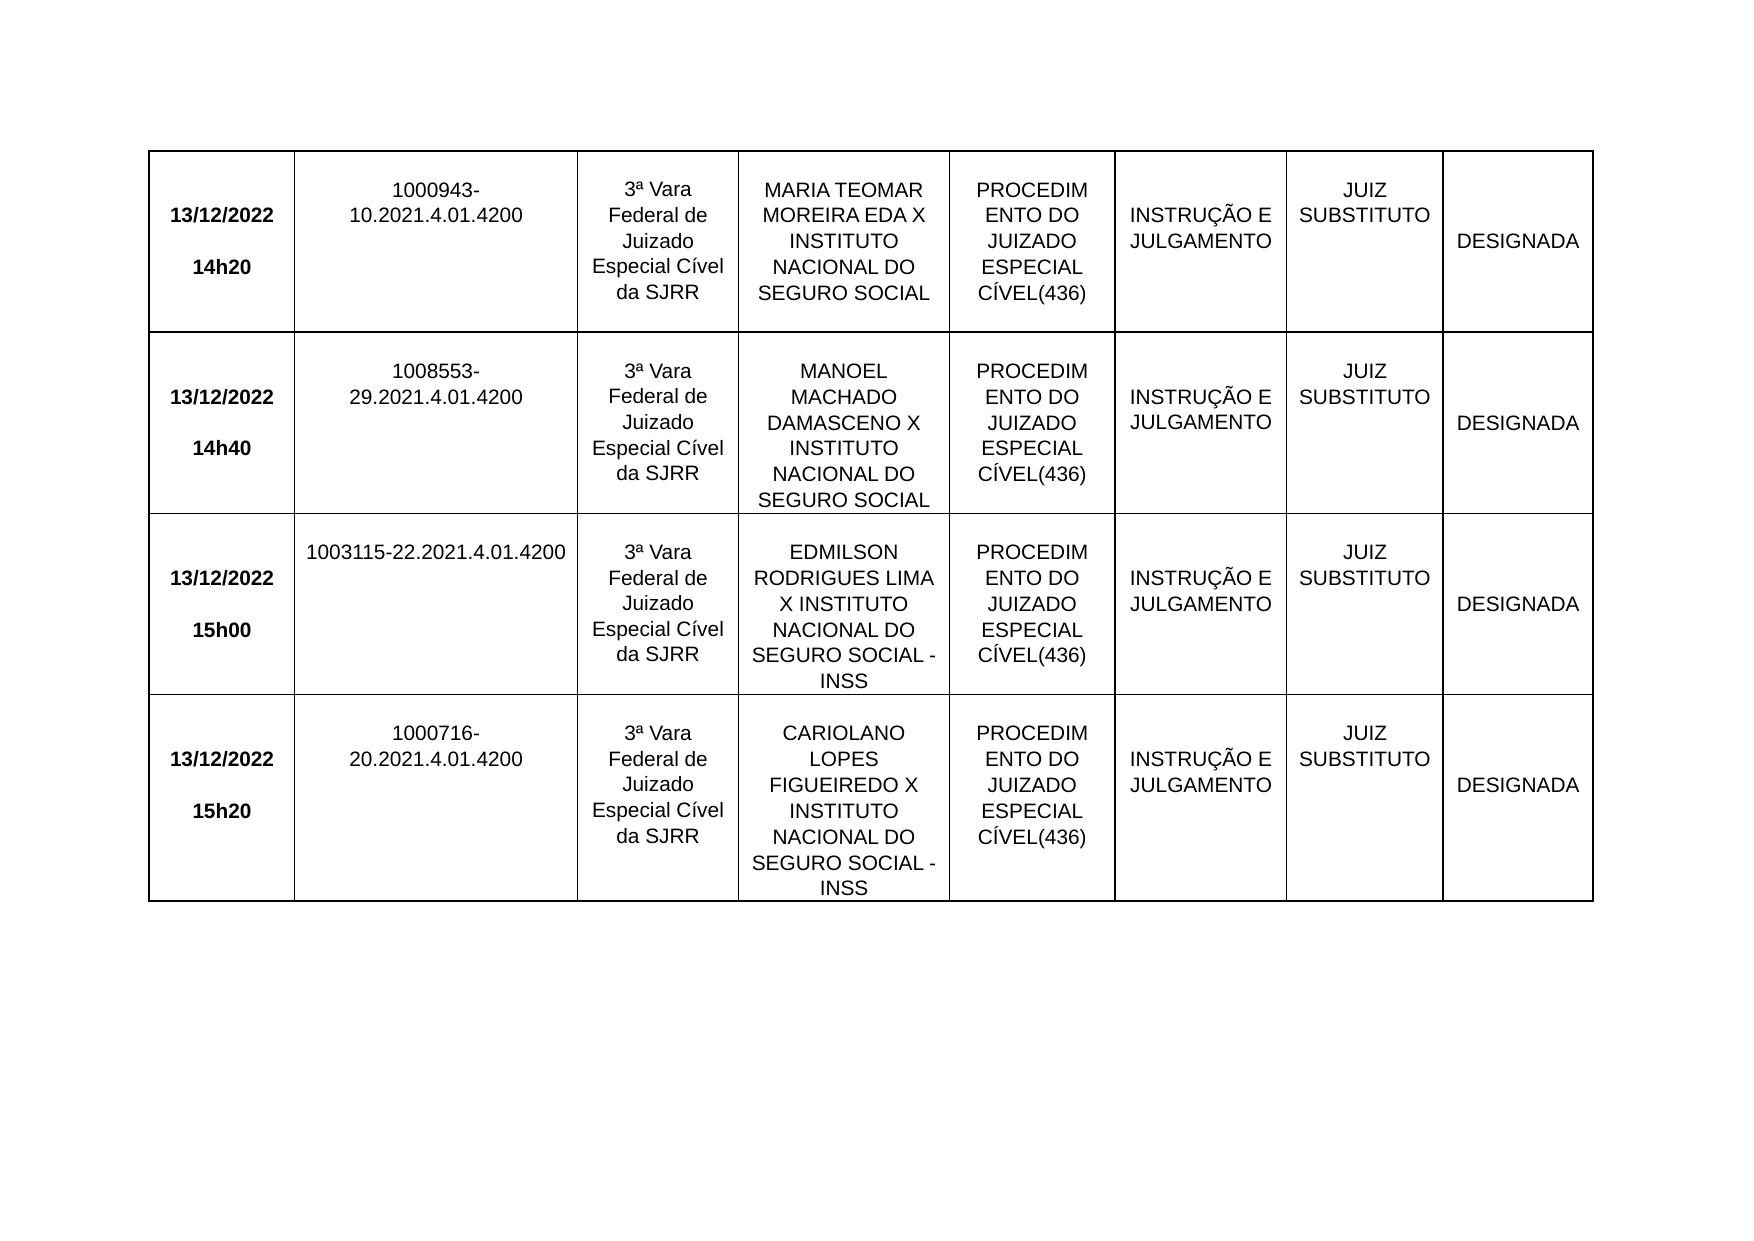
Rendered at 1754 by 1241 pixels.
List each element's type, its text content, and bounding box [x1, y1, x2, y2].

table_cell JUIZ SUBSTITUTO [1287, 695, 1442, 900]
table_cell DESIGNADA [1444, 152, 1592, 331]
table_cell PROCEDIM ENTO DO JUIZADO ESPECIAL CÍVEL(436) [950, 514, 1114, 694]
table_cell INSTRUÇÃO E JULGAMENTO [1116, 514, 1286, 694]
table_cell DESIGNADA [1444, 695, 1592, 900]
table_cell DESIGNADA [1444, 333, 1592, 512]
table_cell PROCEDIM ENTO DO JUIZADO ESPECIAL CÍVEL(436) [950, 695, 1114, 900]
table_cell MARIA TEOMAR MOREIRA EDA X INSTITUTO NACIONAL DO SEGURO SOCIAL [739, 152, 949, 331]
table_cell 1000716-20.2021.4.01.4200 [295, 695, 577, 900]
table_cell 1000943-10.2021.4.01.4200 [295, 152, 577, 331]
table_cell INSTRUÇÃO E JULGAMENTO [1116, 333, 1286, 512]
table_cell 13/12/2022 14h20 [150, 152, 294, 331]
table_cell PROCEDIM ENTO DO JUIZADO ESPECIAL CÍVEL(436) [950, 152, 1114, 331]
table_cell JUIZ SUBSTITUTO [1287, 152, 1442, 331]
table_cell 13/12/2022 14h40 [150, 333, 294, 512]
table_cell 3ª Vara Federal de Juizado Especial Cível da SJRR [578, 514, 738, 694]
table_cell 3ª Vara Federal de Juizado Especial Cível da SJRR [578, 152, 738, 331]
table_cell 3ª Vara Federal de Juizado Especial Cível da SJRR [578, 695, 738, 900]
table_cell EDMILSON RODRIGUES LIMA X INSTITUTO NACIONAL DO SEGURO SOCIAL - INSS [739, 514, 949, 694]
table_cell 13/12/2022 15h00 [150, 514, 294, 694]
table_cell 1003115-22.2021.4.01.4200 [295, 514, 577, 694]
table_cell 13/12/2022 15h20 [150, 695, 294, 900]
table_cell JUIZ SUBSTITUTO [1287, 333, 1442, 512]
table_cell DESIGNADA [1444, 514, 1592, 694]
table_cell INSTRUÇÃO E JULGAMENTO [1116, 695, 1286, 900]
table_cell MANOEL MACHADO DAMASCENO X INSTITUTO NACIONAL DO SEGURO SOCIAL [739, 333, 949, 512]
table_cell PROCEDIM ENTO DO JUIZADO ESPECIAL CÍVEL(436) [950, 333, 1114, 512]
table_cell INSTRUÇÃO E JULGAMENTO [1116, 152, 1286, 331]
table_cell 1008553-29.2021.4.01.4200 [295, 333, 577, 512]
table_cell 3ª Vara Federal de Juizado Especial Cível da SJRR [578, 333, 738, 512]
table_cell CARIOLANO LOPES FIGUEIREDO X INSTITUTO NACIONAL DO SEGURO SOCIAL - INSS [739, 695, 949, 900]
table_cell JUIZ SUBSTITUTO [1287, 514, 1442, 694]
